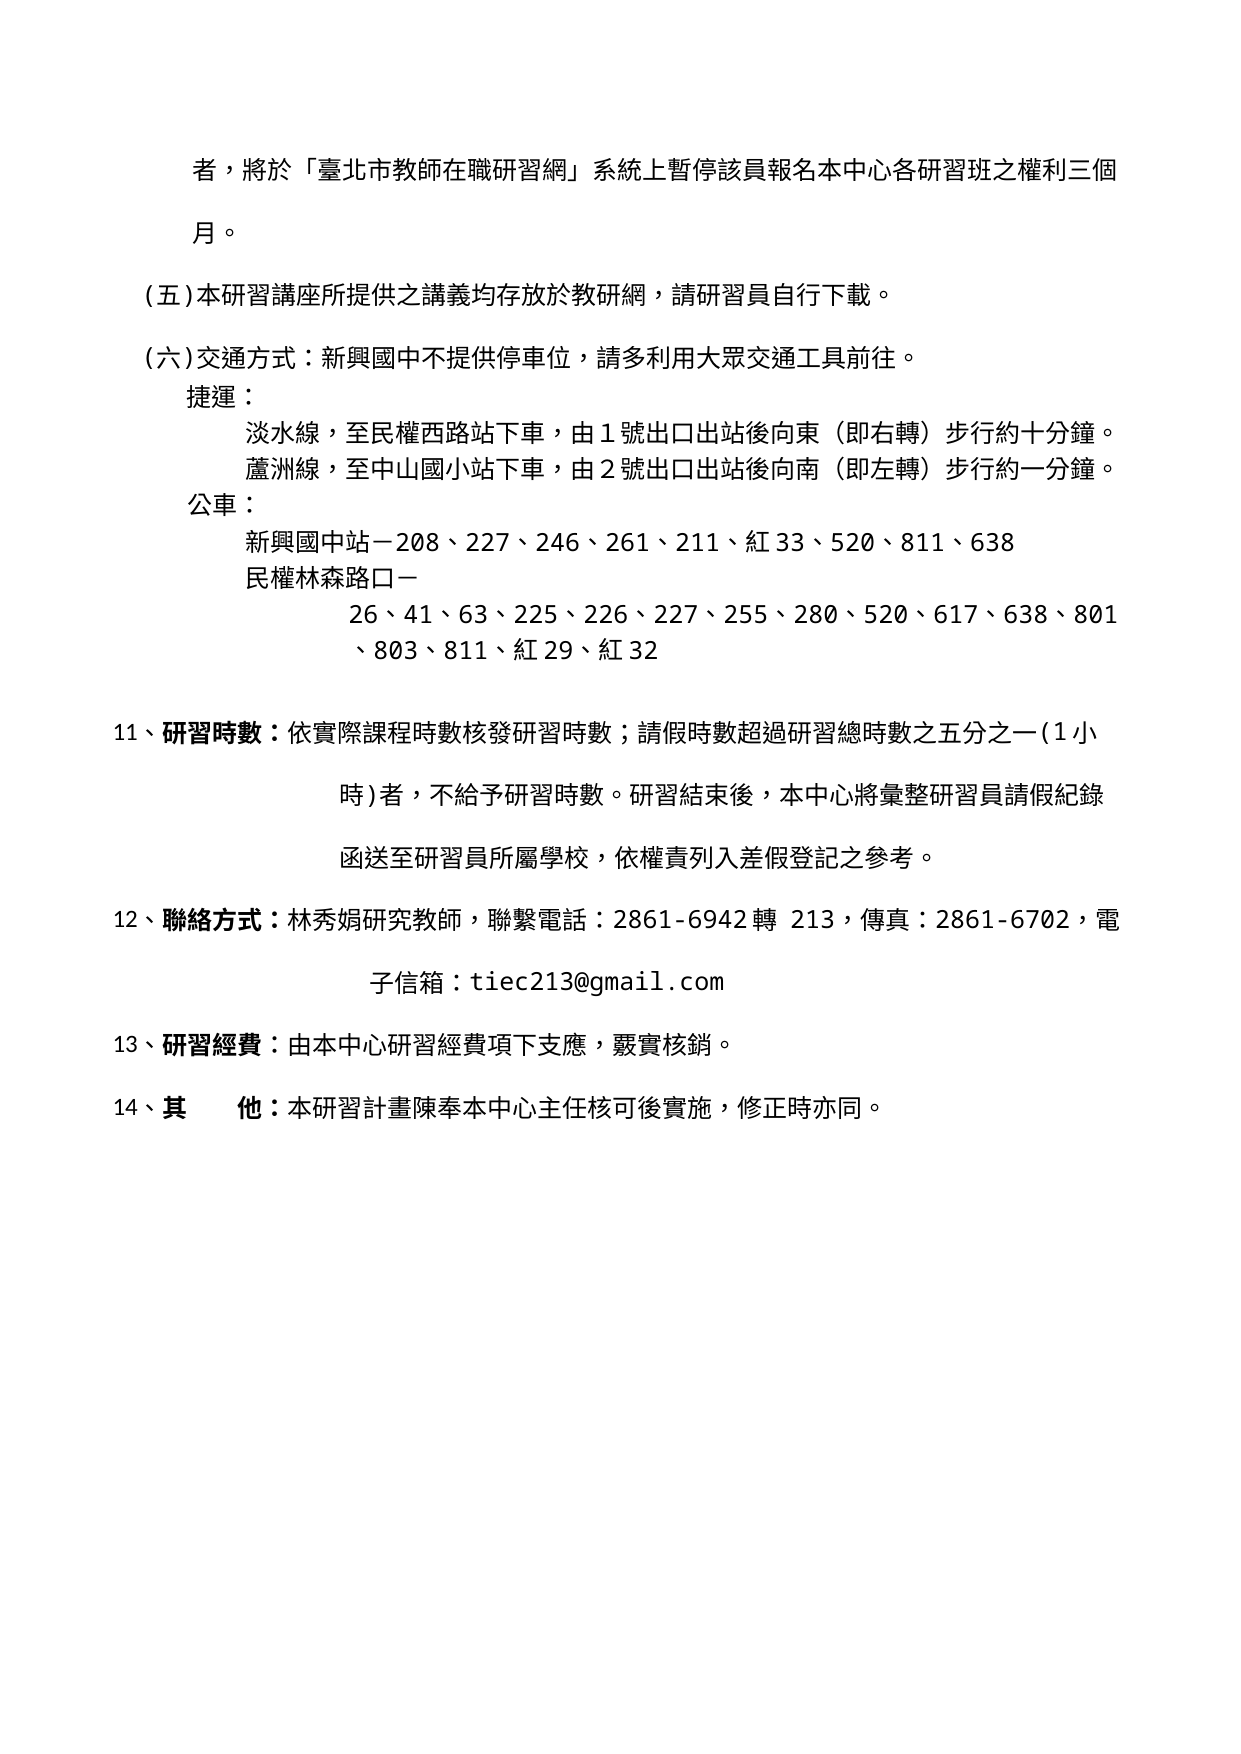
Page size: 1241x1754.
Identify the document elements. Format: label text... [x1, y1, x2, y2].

text 蘆洲線，至中山國小站下車，由２號出口出站後向南（即左轉）步行約一分鐘。 [245, 449, 1128, 486]
text 捷運： [186, 377, 1128, 413]
list 研習經費︰由本中心研習經費項下支應，覈實核銷。 [112, 1002, 1128, 1064]
text (六)交通方式：新興國中不提供停車位，請多利用大眾交通工具前往。 [141, 314, 1128, 377]
text 淡水線，至民權西路站下車，由１號出口出站後向東（即右轉）步行約十分鐘。 [245, 413, 1128, 449]
text 民權林森路口－26、41、63、225、226、227、255、280、520、617、638、801、803、811、紅29、紅32 [245, 558, 1128, 667]
text 新興國中站－208、227、246、261、211、紅33、520、811、638 [245, 522, 1128, 558]
text (五)本研習講座所提供之講義均存放於教研網，請研習員自行下載。 [141, 252, 1128, 314]
text 公車： [112, 486, 1128, 522]
list 其 他：本研習計畫陳奉本中心主任核可後實施，修正時亦同。 [112, 1064, 1128, 1127]
text 者，將於「臺北市教師在職研習網」系統上暫停該員報名本中心各研習班之權利三個月。 [141, 127, 1128, 252]
list 研習時數：依實際課程時數核發研習時數；請假時數超過研習總時數之五分之一(1小時)者，不給予研習時數。研習結束後，本中心將彙整研習員請假紀錄函送至研習員所屬學校，依權責列入差假登記之參考。 [112, 689, 1128, 877]
list 聯絡方式：林秀娟研究教師，聯繫電話：2861-6942轉 213，傳真：2861-6702，電子信箱：tiec213@gmail.com [112, 877, 1128, 1002]
